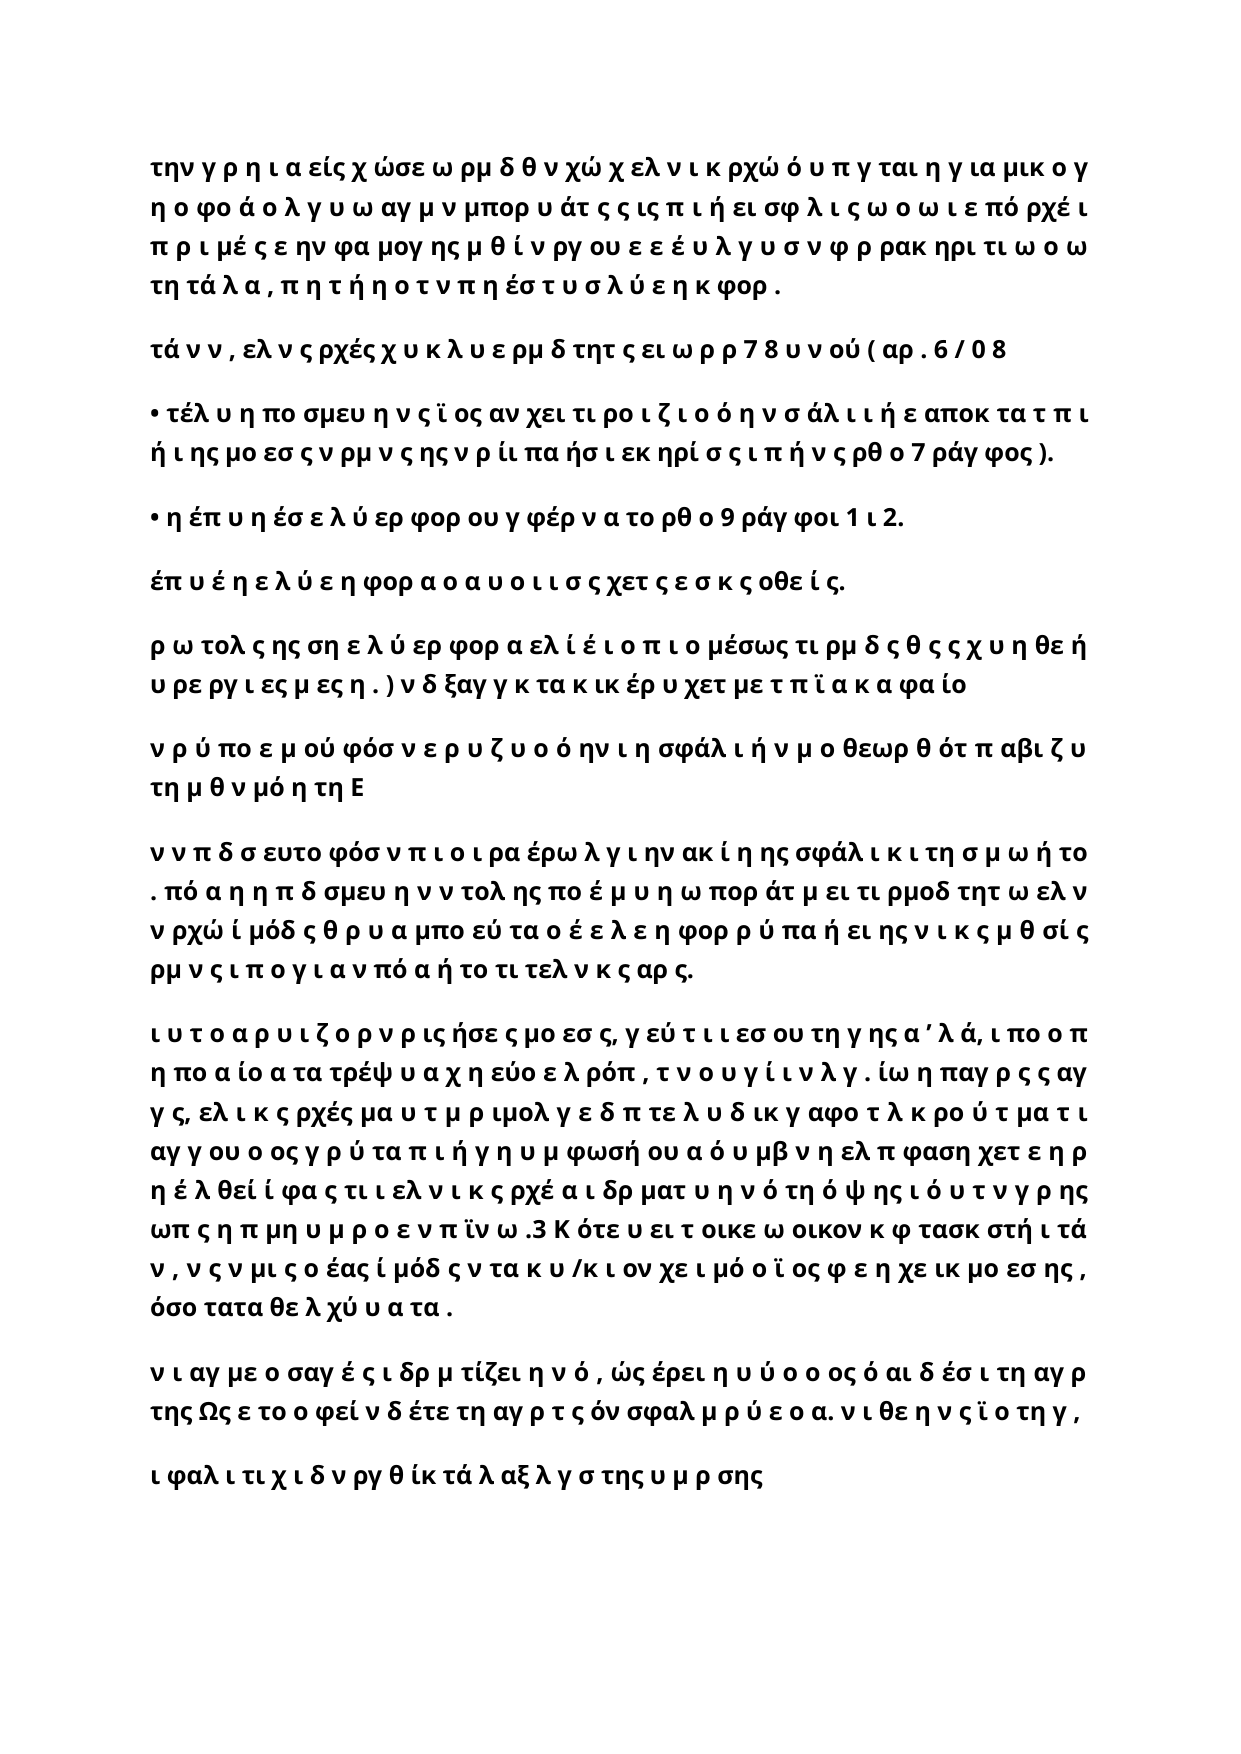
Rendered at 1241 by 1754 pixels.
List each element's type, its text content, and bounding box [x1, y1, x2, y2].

text την γ ρ η ι α είς χ ώσε ω ρμ δ θ ν χώ χ ελ ν ι κ ρχώ ό υ π γ ται η γ ια μικ ο γ η ο φο ά ο λ γ υ ω αγ μ ν μπορ υ άτ ς ς ις π ι ή ει σφ λ ι ς ω ο ω ι ε πό ρχέ ι π ρ ι μέ ς ε ην φα μογ ης μ θ ί ν ργ ου ε ε έ υ λ γ υ σ ν φ ρ ρακ ηρι τι ω ο ω τη τά λ α , π η τ ή η ο τ ν π η έσ τ υ σ λ ύ ε η κ φορ . [150, 150, 1090, 302]
text ν ρ ύ πο ε μ ού φόσ ν ε ρ υ ζ υ ο ό ην ι η σφάλ ι ή ν μ ο θεωρ θ ότ π αβι ζ υ τη μ θ ν μό η τη Ε [150, 731, 1090, 804]
text ν ι αγ με ο σαγ έ ς ι δρ μ τίζει η ν ό , ώς έρει η υ ύ ο ο ος ό αι δ έσ ι τη αγ ρ της Ως ε το ο φεί ν δ έτε τη αγ ρ τ ς όν σφαλ μ ρ ύ ε ο α. ν ι θε η ν ς ϊ ο τη γ , [150, 1354, 1090, 1427]
text ι φαλ ι τι χ ι δ ν ργ θ ίκ τά λ αξ λ γ σ της υ μ ρ σης [150, 1457, 1090, 1492]
text ι υ τ ο α ρ υ ι ζ ο ρ ν ρ ις ήσε ς μο εσ ς, γ εύ τ ι ι εσ ου τη γ ης α ’ λ ά, ι πο ο π η πο α ίο α τα τρέψ υ α χ η εύο ε λ ρόπ , τ ν ο υ γ ί ι ν λ γ . ίω η παγ ρ ς ς αγ γ ς, ελ ι κ ς ρχές μα υ τ μ ρ ιμολ γ ε δ π τε λ υ δ ικ γ αφο τ λ κ ρο ύ τ μα τ ι αγ γ ου ο ος γ ρ ύ τα π ι ή γ η υ μ φωσή ου α ό υ μβ ν η ελ π φαση χετ ε η ρ η έ λ θεί ί φα ς τι ι ελ ν ι κ ς ρχέ α ι δρ ματ υ η ν ό τη ό ψ ης ι ό υ τ ν γ ρ ης ωπ ς η π μη υ μ ρ ο ε ν π ϊν ω .3 Κ ότε υ ει τ οικε ω οικον κ φ τασκ στή ι τά ν , ν ς ν μι ς ο έας ί μόδ ς ν τα κ υ /κ ι ον χε ι μό ο ϊ ος φ ε η χε ικ μο εσ ης , όσο τατα θε λ χύ υ α τα . [150, 1016, 1090, 1324]
text ρ ω τολ ς ης ση ε λ ύ ερ φορ α ελ ί έ ι ο π ι ο μέσως τι ρμ δ ς θ ς ς χ υ η θε ή υ ρε ργ ι ες μ ες η . ) ν δ ξαγ γ κ τα κ ικ έρ υ χετ με τ π ϊ α κ α φα ίο [150, 627, 1090, 701]
text τά ν ν , ελ ν ς ρχές χ υ κ λ υ ε ρμ δ τητ ς ει ω ρ ρ 7 8 υ ν ού ( αρ . 6 / 0 8 [150, 332, 1090, 366]
text • τέλ υ η πο σμευ η ν ς ϊ ος αν χει τι ρο ι ζ ι ο ό η ν σ άλ ι ι ή ε αποκ τα τ π ι ή ι ης μο εσ ς ν ρμ ν ς ης ν ρ ίι πα ήσ ι εκ ηρί σ ς ι π ή ν ς ρθ ο 7 ράγ φος ). [150, 396, 1090, 469]
text • η έπ υ η έσ ε λ ύ ερ φορ ου γ φέρ ν α το ρθ ο 9 ράγ φοι 1 ι 2. [150, 499, 1090, 533]
text ν ν π δ σ ευτο φόσ ν π ι ο ι ρα έρω λ γ ι ην ακ ί η ης σφάλ ι κ ι τη σ μ ω ή το . πό α η η π δ σμευ η ν ν τολ ης πο έ μ υ η ω πορ άτ μ ει τι ρμοδ τητ ω ελ ν ν ρχώ ί μόδ ς θ ρ υ α μπο εύ τα ο έ ε λ ε η φορ ρ ύ πα ή ει ης ν ι κ ς μ θ σί ς ρμ ν ς ι π ο γ ι α ν πό α ή το τι τελ ν κ ς αρ ς. [150, 834, 1090, 986]
text έπ υ έ η ε λ ύ ε η φορ α ο α υ ο ι ι σ ς χετ ς ε σ κ ς οθε ί ς. [150, 563, 1090, 597]
